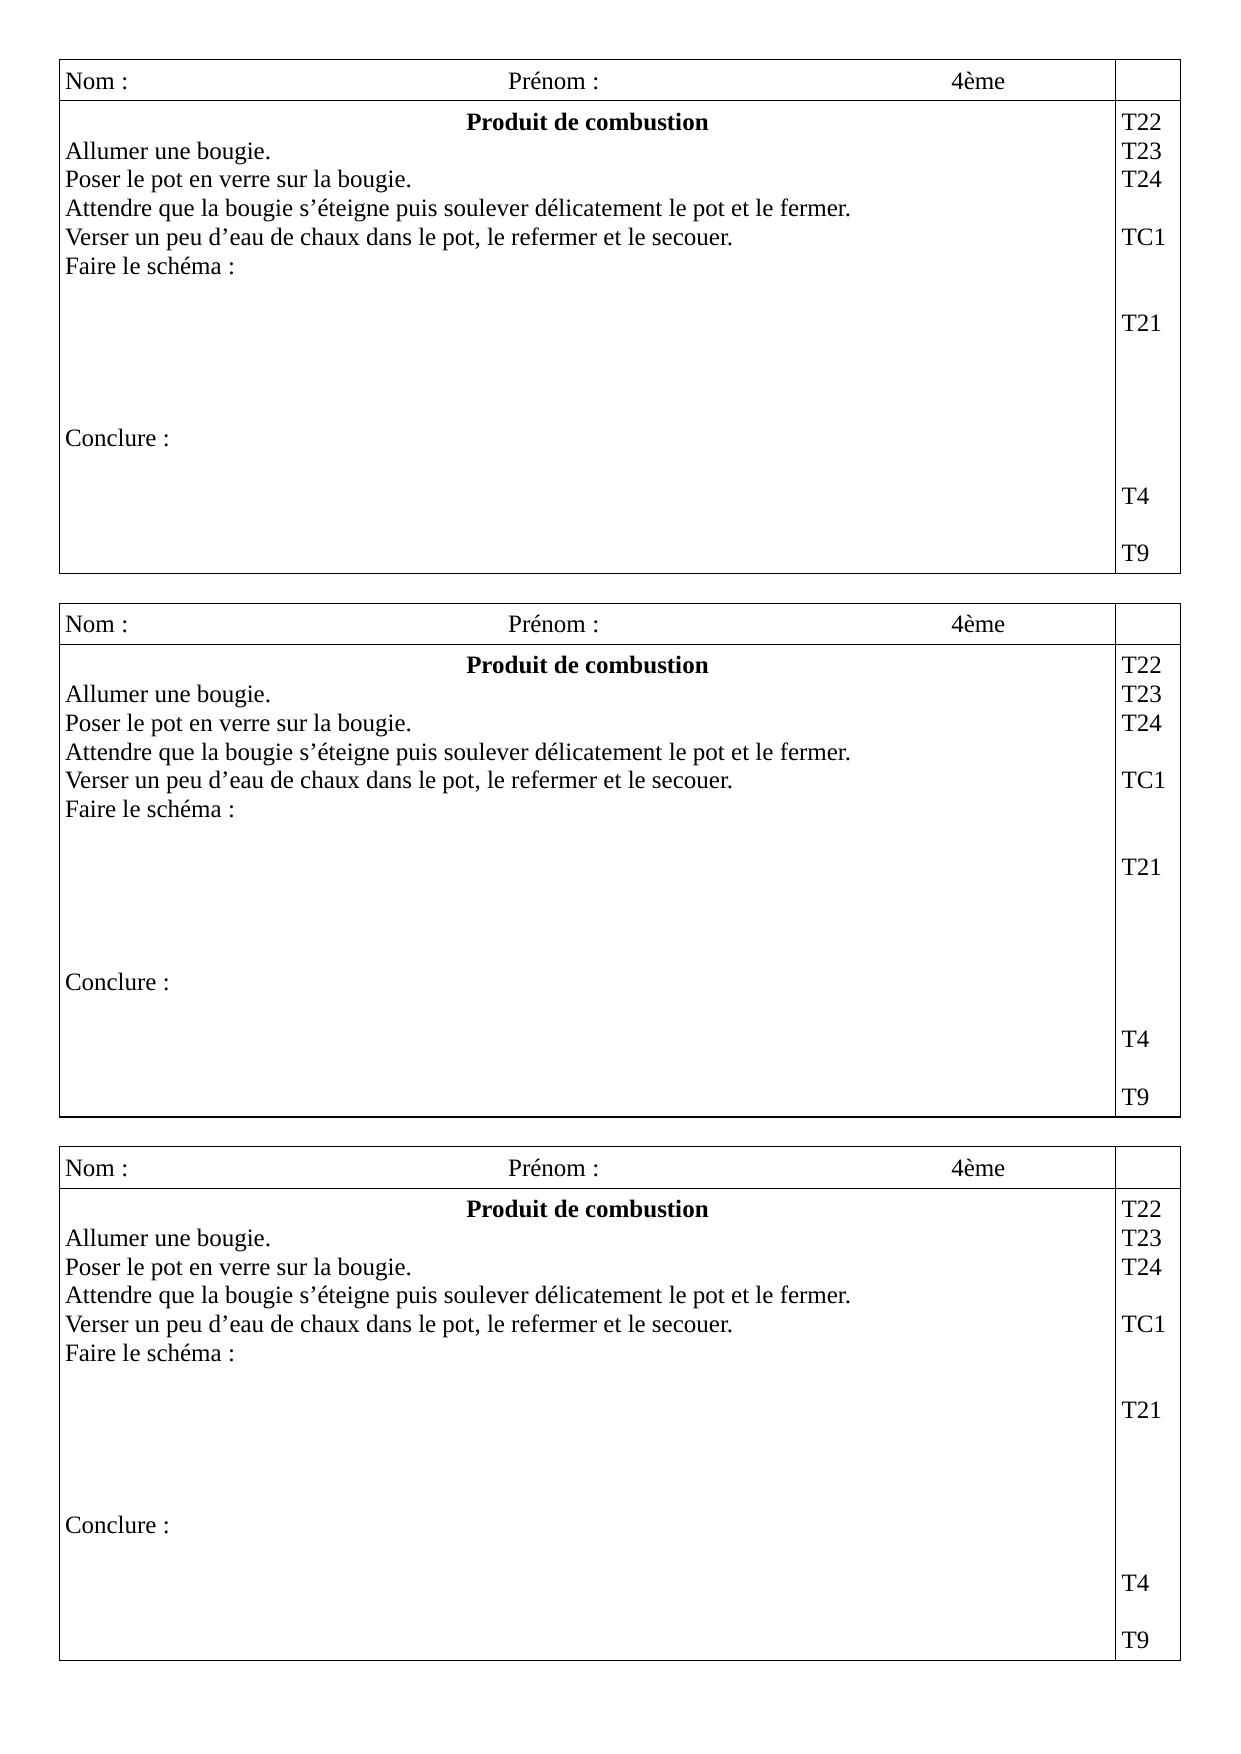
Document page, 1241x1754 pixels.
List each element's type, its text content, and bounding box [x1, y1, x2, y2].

table_cell Produit de combustion Allumer une bougie. Poser le pot en verre sur la bougie. Attendre que la bougie s’éteigne puis soulever délicatement le pot et le fermer. Verser un peu d’eau de chaux dans le pot, le refermer et le secouer. Faire le schéma : Conclure : [60, 1189, 1115, 1660]
table_header Nom : Prénom : 4ème [60, 1147, 1115, 1187]
table_header [1116, 1147, 1180, 1187]
table_header [1116, 604, 1180, 644]
table_cell T22 T23 T24 TC1 T21 T4 T9 [1116, 645, 1180, 1116]
table_cell Produit de combustion Allumer une bougie. Poser le pot en verre sur la bougie. Attendre que la bougie s’éteigne puis soulever délicatement le pot et le fermer. Verser un peu d’eau de chaux dans le pot, le refermer et le secouer. Faire le schéma : Conclure : [60, 645, 1115, 1116]
table_cell T22 T23 T24 TC1 T21 T4 T9 [1116, 101, 1180, 573]
table_header [1116, 60, 1180, 100]
table_header Nom : Prénom : 4ème [60, 60, 1115, 100]
table_cell T22 T23 T24 TC1 T21 T4 T9 [1116, 1189, 1180, 1660]
table_header Nom : Prénom : 4ème [60, 604, 1115, 644]
table_cell Produit de combustion Allumer une bougie. Poser le pot en verre sur la bougie. Attendre que la bougie s’éteigne puis soulever délicatement le pot et le fermer. Verser un peu d’eau de chaux dans le pot, le refermer et le secouer. Faire le schéma : Conclure : [60, 101, 1115, 573]
